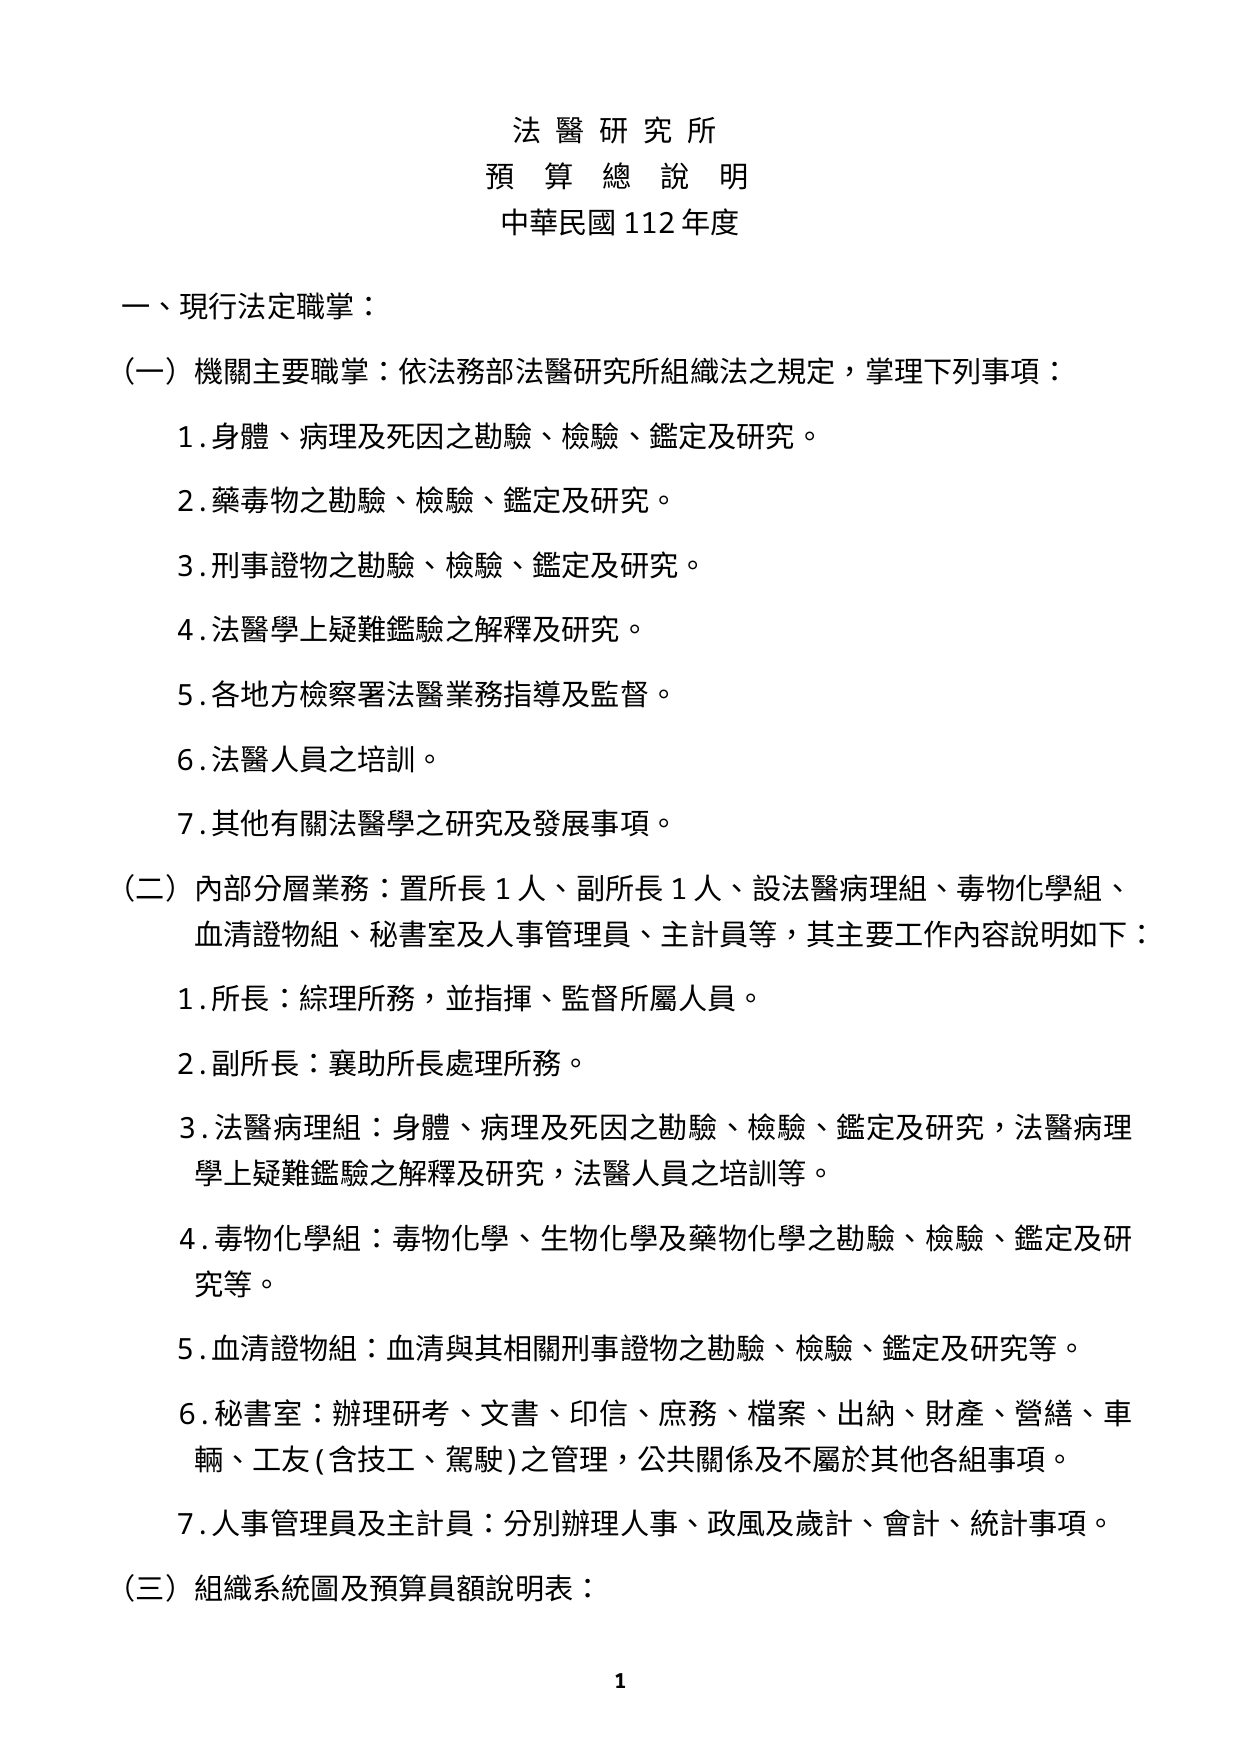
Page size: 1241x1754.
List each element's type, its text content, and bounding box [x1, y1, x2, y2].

text 3.刑事證物之勘驗、檢驗、鑑定及研究。 [106, 539, 1134, 585]
text 4.法醫學上疑難鑑驗之解釋及研究。 [106, 604, 1134, 650]
text 3.法醫病理組：身體、病理及死因之勘驗、檢驗、鑑定及研究，法醫病理學上疑難鑑驗之解釋及研究，法醫人員之培訓等。 [106, 1102, 1134, 1194]
text 6.法醫人員之培訓。 [106, 733, 1134, 779]
text 2.副所長：襄助所長處理所務。 [106, 1037, 1134, 1083]
text （二）內部分層業務：置所長1人、副所長1人、設法醫病理組、毒物化學組、血清證物組、秘書室及人事管理員、主計員等，其主要工作內容說明如下： [106, 862, 1134, 954]
text （三）組織系統圖及預算員額說明表： [106, 1562, 1134, 1608]
text 一、現行法定職掌： [106, 281, 1134, 327]
text 5.各地方檢察署法醫業務指導及監督。 [106, 669, 1134, 714]
text 6.秘書室：辦理研考、文書、印信、庶務、檔案、出納、財產、營繕、車輛、工友(含技工、駕駛)之管理，公共關係及不屬於其他各組事項。 [106, 1387, 1134, 1479]
text （一）機關主要職掌：依法務部法醫研究所組織法之規定，掌理下列事項： [106, 346, 1134, 392]
text 7.人事管理員及主計員：分別辦理人事、政風及歲計、會計、統計事項。 [106, 1498, 1134, 1544]
text 4.毒物化學組：毒物化學、生物化學及藥物化學之勘驗、檢驗、鑑定及研究等。 [106, 1212, 1134, 1304]
text 7.其他有關法醫學之研究及發展事項。 [106, 798, 1134, 844]
text 2.藥毒物之勘驗、檢驗、鑑定及研究。 [106, 475, 1134, 521]
text 1.身體、病理及死因之勘驗、檢驗、鑑定及研究。 [106, 410, 1134, 456]
text 1.所長：綜理所務，並指揮、監督所屬人員。 [106, 973, 1134, 1019]
text 5.血清證物組：血清與其相關刑事證物之勘驗、檢驗、鑑定及研究等。 [106, 1323, 1134, 1369]
